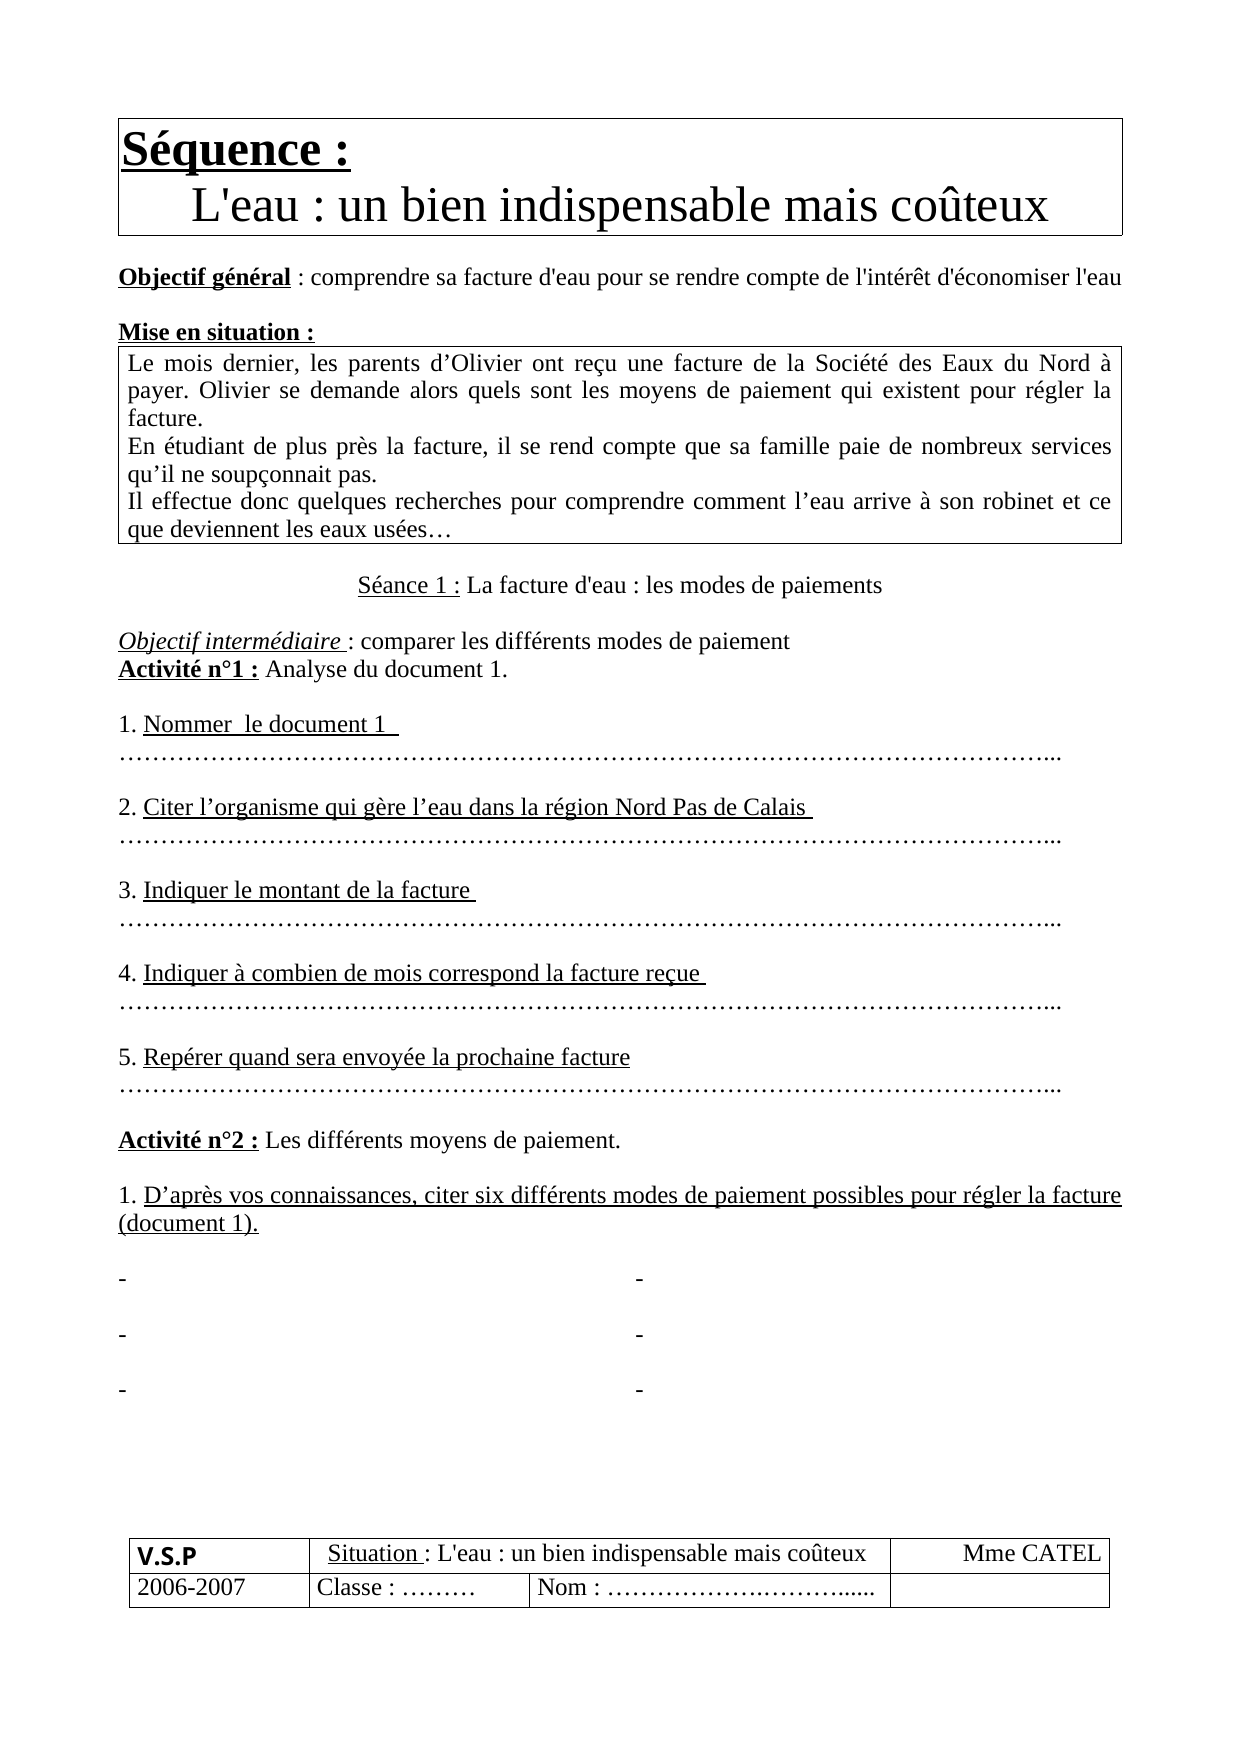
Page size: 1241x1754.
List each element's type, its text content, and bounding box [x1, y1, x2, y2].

text Objectif intermédiaire : comparer les différents modes de paiement [118, 627, 1122, 655]
text 3. Indiquer le montant de la facture [118, 876, 1122, 904]
text 5. Repérer quand sera envoyée la prochaine facture [118, 1043, 1122, 1070]
text …………………………………………………………………………………………………... [118, 821, 1122, 849]
text Le mois dernier, les parents d’Olivier ont reçu une facture de la Société des Eaux du Nord à payer. Olivier se demande alors quels sont les moyens de paiement qui existent pour régler la facture. [119, 347, 1121, 429]
text 1. D’après vos connaissances, citer six différents modes de paiement possibles pour régler la facture (document 1). [118, 1181, 1122, 1237]
text L'eau : un bien indispensable mais coûteux [119, 173, 1122, 235]
text - - [118, 1264, 1122, 1292]
text Mise en situation : [118, 318, 1122, 346]
text Il effectue donc quelques recherches pour comprendre comment l’eau arrive à son robinet et ce que deviennent les eaux usées… [119, 484, 1121, 543]
text - - [118, 1320, 1122, 1347]
text Séance 1 : La facture d'eau : les modes de paiements [118, 572, 1122, 599]
text Activité n°1 : Analyse du document 1. [118, 655, 1122, 682]
text …………………………………………………………………………………………………... [118, 904, 1122, 932]
text 4. Indiquer à combien de mois correspond la facture reçue [118, 959, 1122, 987]
text Activité n°2 : Les différents moyens de paiement. [118, 1126, 1122, 1153]
text …………………………………………………………………………………………………... [118, 738, 1122, 766]
text Séquence : [119, 119, 1122, 173]
text En étudiant de plus près la facture, il se rend compte que sa famille paie de nombreux services qu’il ne soupçonnait pas. [119, 429, 1121, 484]
text …………………………………………………………………………………………………... [118, 1070, 1122, 1098]
text Objectif général : comprendre sa facture d'eau pour se rendre compte de l'intérêt d'économiser l'eau [118, 263, 1122, 290]
text 2. Citer l’organisme qui gère l’eau dans la région Nord Pas de Calais [118, 793, 1122, 821]
text …………………………………………………………………………………………………... [118, 987, 1122, 1015]
text 1. Nommer le document 1 [118, 710, 1122, 738]
text - - [118, 1375, 1122, 1403]
